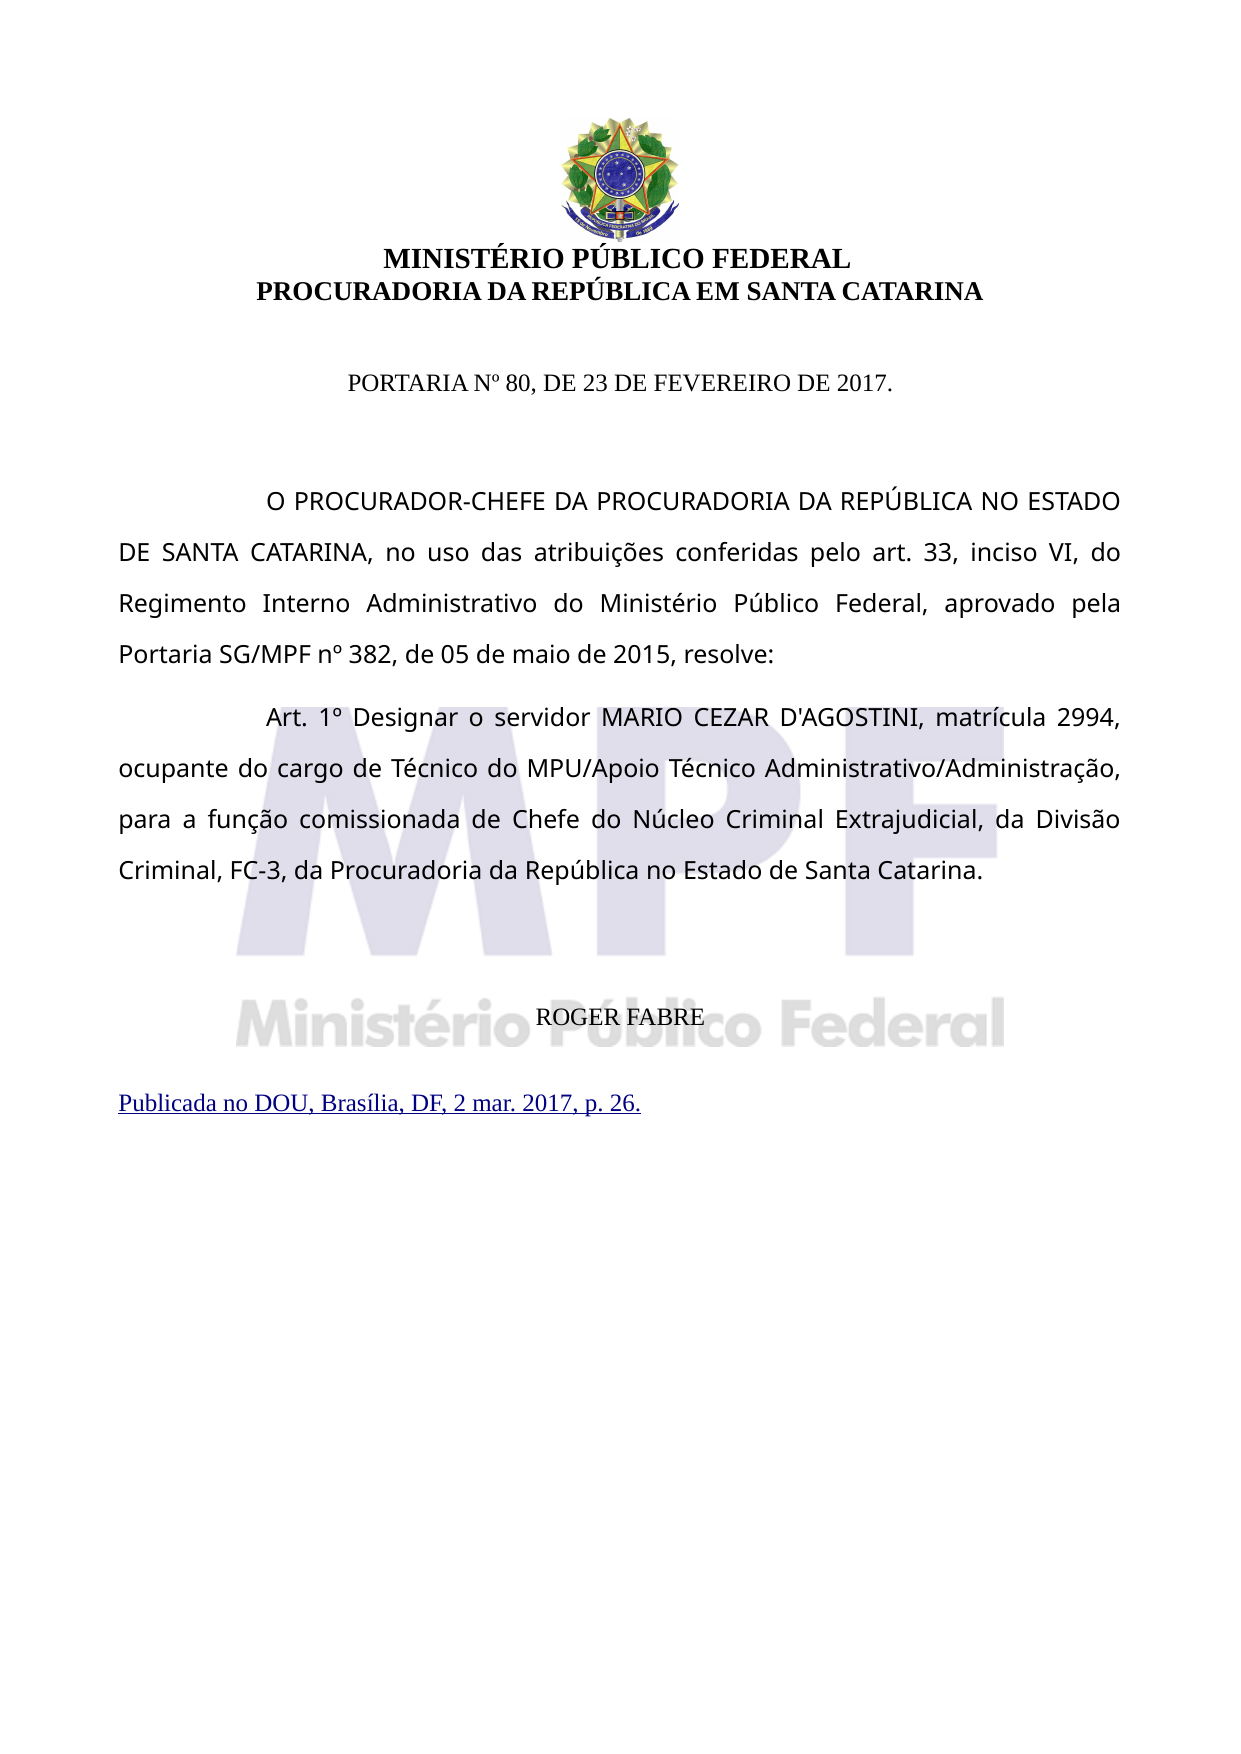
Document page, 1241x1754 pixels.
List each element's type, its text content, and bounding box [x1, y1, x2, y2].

text MINISTÉRIO PÚBLICO FEDERAL [118, 176, 1122, 275]
text PROCURADORIA DA REPÚBLICA EM SANTA CATARINA [118, 275, 1122, 306]
text ROGER FABRE [118, 1002, 1122, 1030]
picture [236, 1030, 1004, 1047]
text Publicada no DOU, Brasília, DF, 2 mar. 2017, p. 26. [118, 1088, 1122, 1117]
text Art. 1º Designar o servidor MARIO CEZAR D'AGOSTINI, matrícula 2994, ocupante do cargo de Técnico do MPU/Apoio Técnico Administrativo/Administração, para a função comissionada de Chefe do Núcleo Criminal Extrajudicial, da Divisão Criminal, FC-3, da Procuradoria da República no Estado de Santa Catarina. [118, 699, 1122, 887]
text O PROCURADOR-CHEFE DA PROCURADORIA DA REPÚBLICA NO ESTADO DE SANTA CATARINA, no uso das atribuições conferidas pelo art. 33, inciso VI, do Regimento Interno Administrativo do Ministério Público Federal, aprovado pela Portaria SG/MPF nº 382, de 05 de maio de 2015, resolve: [118, 483, 1122, 671]
picture [236, 887, 1004, 1002]
text PORTARIA Nº 80, DE 23 DE FEVEREIRO DE 2017. [118, 368, 1122, 397]
